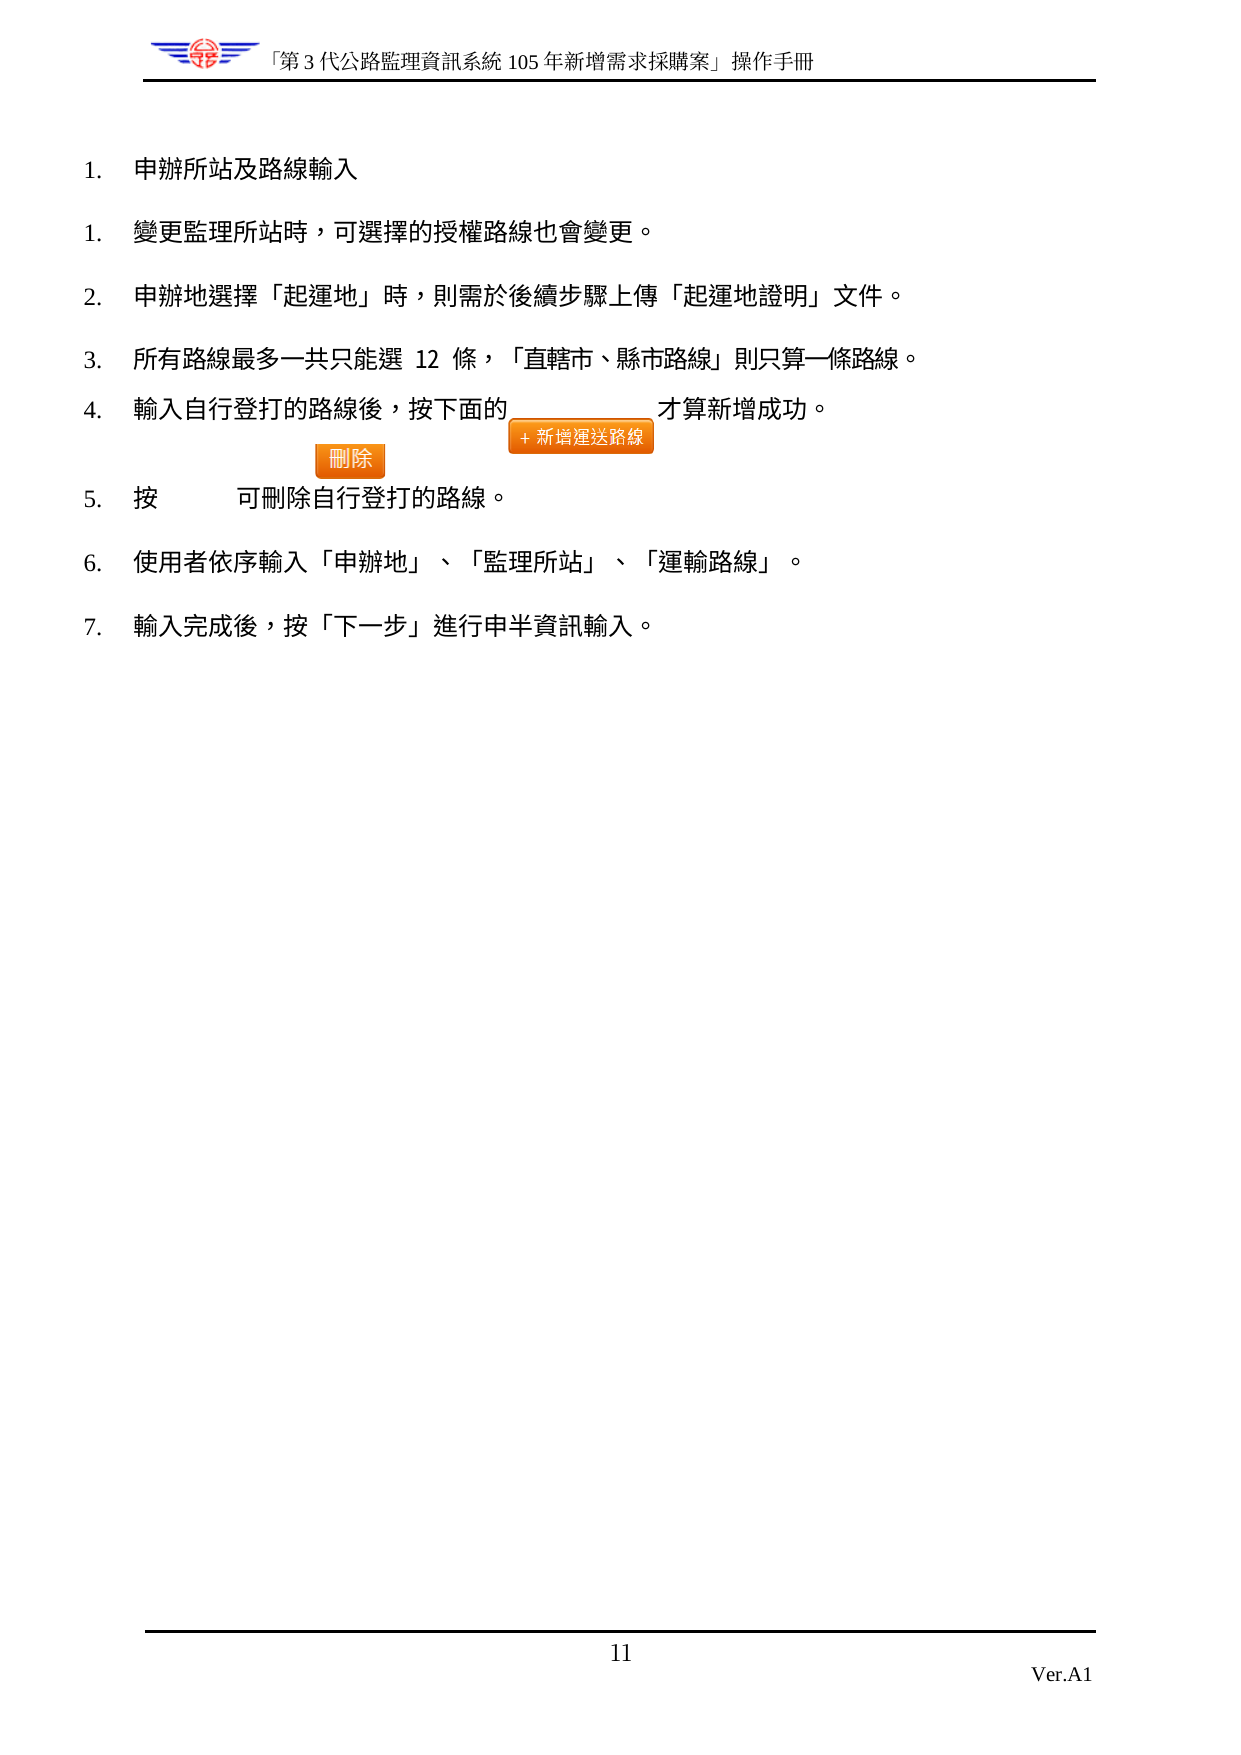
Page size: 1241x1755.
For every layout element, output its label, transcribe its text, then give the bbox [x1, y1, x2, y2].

list 輸入完成後，按「下一步」進行申半資訊輸入。 [83, 607, 1195, 643]
list 申辦地選擇「起運地」時，則需於後續步驟上傳「起運地證明」文件。 [83, 276, 1195, 312]
list 使用者依序輸入「申辦地」、「監理所站」、「運輸路線」。 [83, 543, 1195, 579]
list 輸入自行登打的路線後，按下面的才算新增成功。 [83, 389, 1195, 453]
list 申辦所站及路線輸入 [83, 149, 1195, 186]
list 所有路線最多一共只能選 12 條，「直轄市、縣市路線」則只算一條路線。 [83, 340, 1195, 376]
list 按 可刪除自行登打的路線。 [83, 479, 1195, 515]
list 變更監理所站時，可選擇的授權路線也會變更。 [83, 212, 1195, 248]
